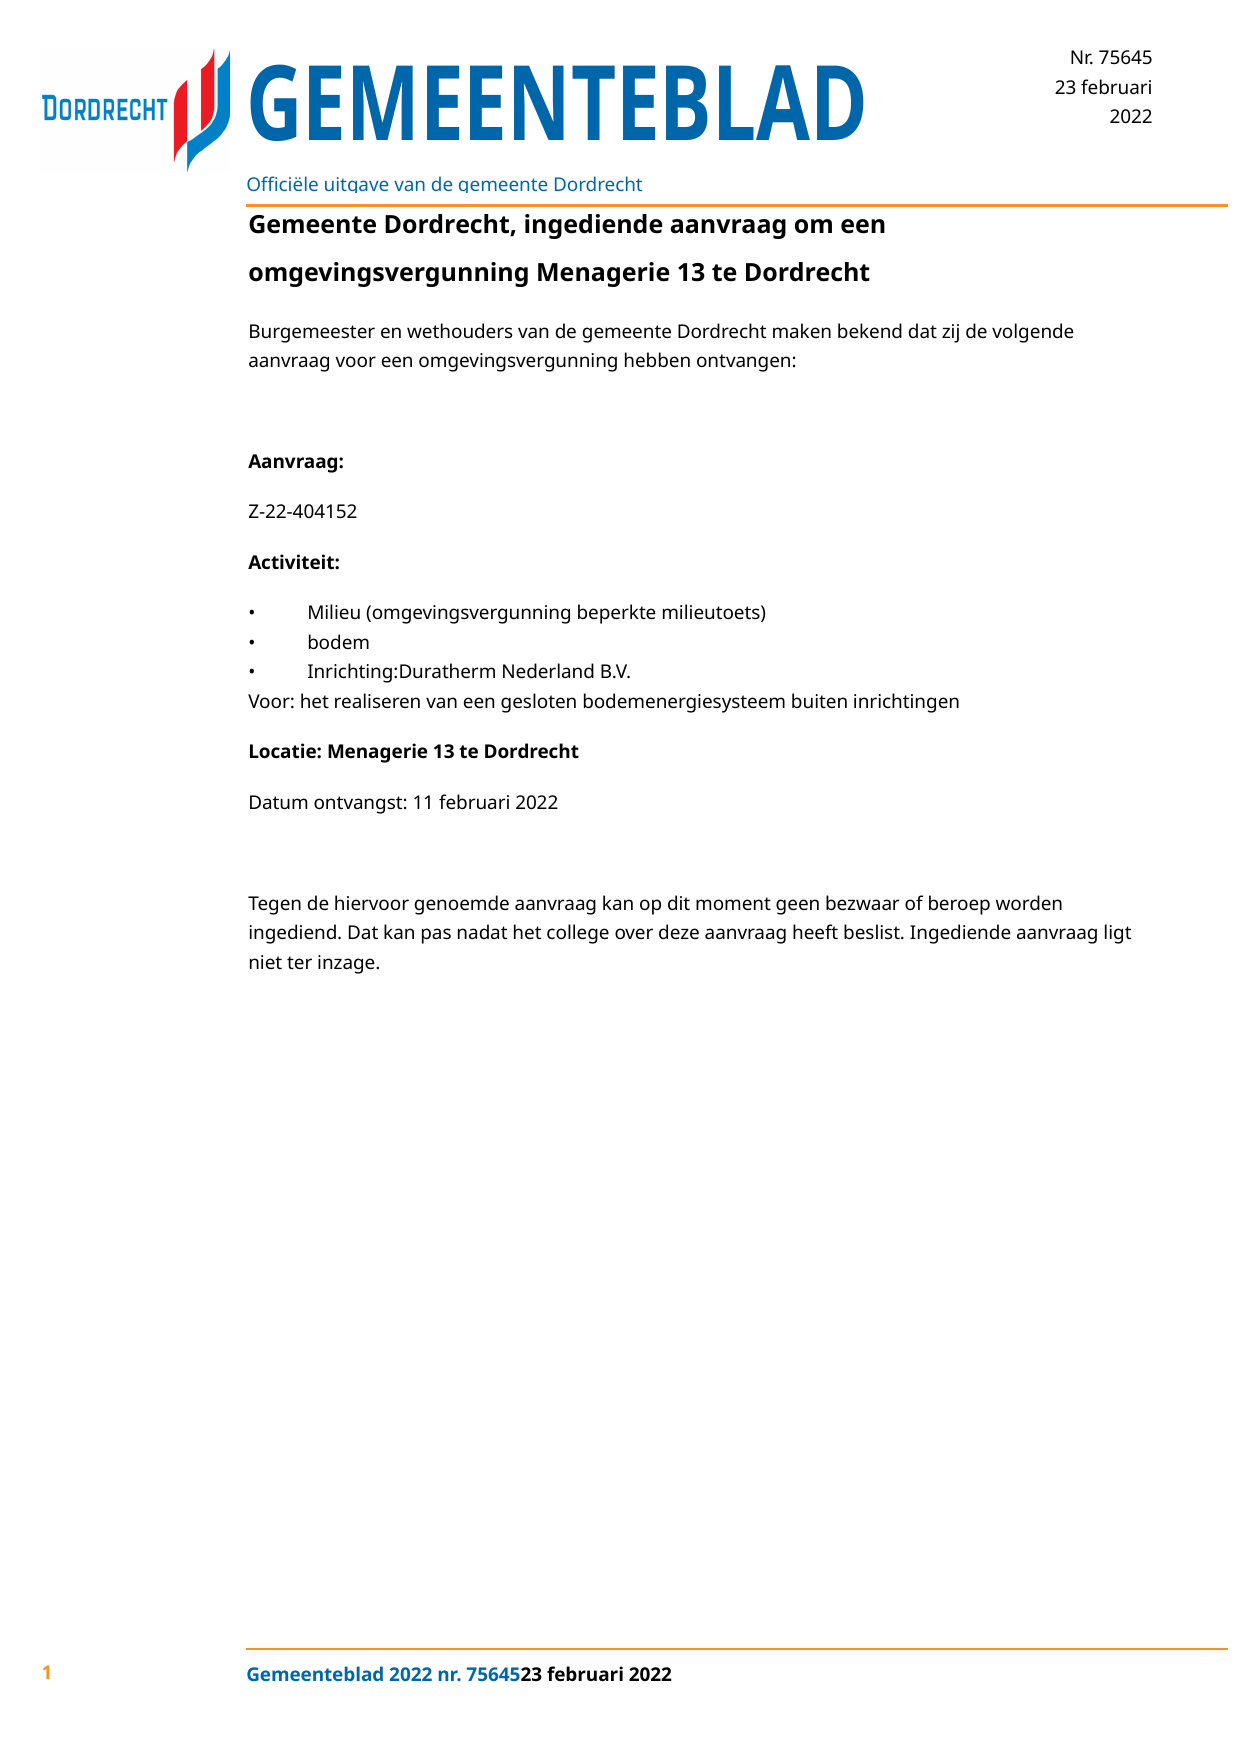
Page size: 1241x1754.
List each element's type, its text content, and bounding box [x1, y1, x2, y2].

text Aanvraag: [248, 448, 1152, 474]
list Milieu (omgevingsvergunning beperkte milieutoets) [248, 599, 1152, 625]
list Inrichting:Duratherm Nederland B.V. [248, 659, 1152, 684]
text Z-22-404152 [248, 499, 1152, 524]
text Activiteit: [248, 549, 1152, 575]
text Burgemeester en wethouders van de gemeente Dordrecht maken bekend dat zij de volgende aanvraag voor een omgevingsvergunning hebben ontvangen: [248, 318, 1152, 373]
list bodem [248, 629, 1152, 655]
text Locatie: Menagerie 13 te Dordrecht [248, 739, 1152, 764]
text Datum ontvangst: 11 februari 2022 [248, 789, 1152, 815]
text Tegen de hiervoor genoemde aanvraag kan op dit moment geen bezwaar of beroep worden ingediend. Dat kan pas nadat het college over deze aanvraag heeft beslist. Ingediende aanvraag ligt niet ter inzage. [248, 890, 1152, 975]
text Gemeente Dordrecht, ingediende aanvraag om een omgevingsvergunning Menagerie 13 te Dordrecht [248, 207, 1152, 288]
text Voor: het realiseren van een gesloten bodemenergiesysteem buiten inrichtingen [248, 688, 1152, 714]
picture [41, 47, 231, 172]
